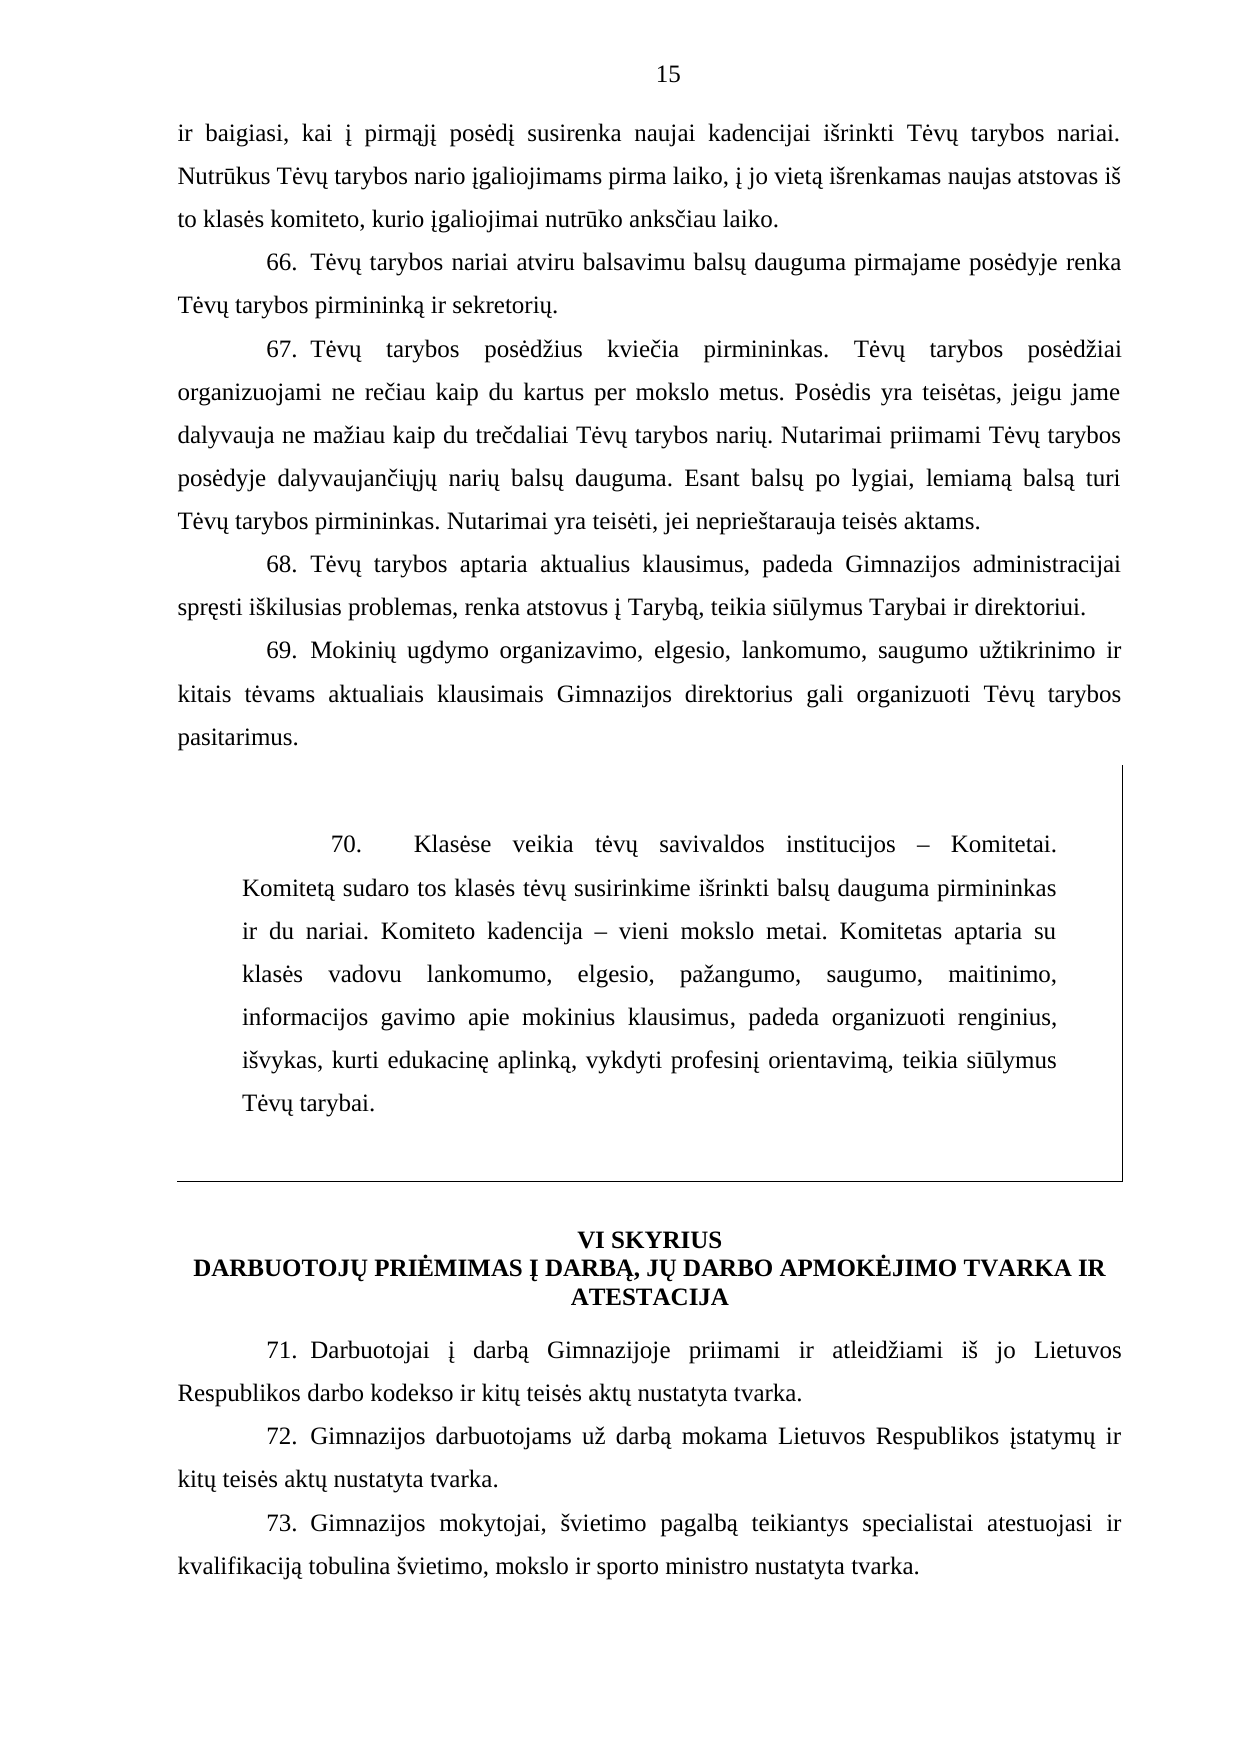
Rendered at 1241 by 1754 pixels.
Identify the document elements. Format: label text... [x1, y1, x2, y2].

text 67. Tėvų tarybos posėdžius kviečia pirmininkas. Tėvų tarybos posėdžiai organizuojami ne rečiau kaip du kartus per mokslo metus. Posėdis yra teisėtas, jeigu jame dalyvauja ne mažiau kaip du trečdaliai Tėvų tarybos narių. Nutarimai priimami Tėvų tarybos posėdyje dalyvaujančiųjų narių balsų dauguma. Esant balsų po lygiai, lemiamą balsą turi Tėvų tarybos pirmininkas. Nutarimai yra teisėti, jei neprieštarauja teisės aktams. [177, 334, 1122, 535]
text 72. Gimnazijos darbuotojams už darbą mokama Lietuvos Respublikos įstatymų ir kitų teisės aktų nustatyta tvarka. [177, 1421, 1122, 1493]
text 70. Klasėse veikia tėvų savivaldos institucijos – Komitetai. Komitetą sudaro tos klasės tėvų susirinkime išrinkti balsų dauguma pirmininkas ir du nariai. Komiteto kadencija – vieni mokslo metai. Komitetas aptaria su klasės vadovu lankomumo, elgesio, pažangumo, saugumo, maitinimo, informacijos gavimo apie mokinius klausimus, padeda organizuoti renginius, išvykas, kurti edukacinę aplinką, vykdyti profesinį orientavimą, teikia siūlymus Tėvų tarybai. [177, 765, 1122, 1181]
text 66. Tėvų tarybos nariai atviru balsavimu balsų dauguma pirmajame posėdyje renka Tėvų tarybos pirmininką ir sekretorių. [177, 247, 1122, 319]
text 73. Gimnazijos mokytojai, švietimo pagalbą teikiantys specialistai atestuojasi ir kvalifikaciją tobulina švietimo, mokslo ir sporto ministro nustatyta tvarka. [177, 1508, 1122, 1579]
text 68. Tėvų tarybos aptaria aktualius klausimus, padeda Gimnazijos administracijai spręsti iškilusias problemas, renka atstovus į Tarybą, teikia siūlymus Tarybai ir direktoriui. [177, 549, 1122, 621]
text 69. Mokinių ugdymo organizavimo, elgesio, lankomumo, saugumo užtikrinimo ir kitais tėvams aktualiais klausimais Gimnazijos direktorius gali organizuoti Tėvų tarybos pasitarimus. [177, 636, 1122, 751]
text ir baigiasi, kai į pirmąjį posėdį susirenka naujai kadencijai išrinkti Tėvų tarybos nariai. Nutrūkus Tėvų tarybos nario įgaliojimams pirma laiko, į jo vietą išrenkamas naujas atstovas iš to klasės komiteto, kurio įgaliojimai nutrūko anksčiau laiko. [177, 118, 1122, 233]
text DARBUOTOJŲ PRIĖMIMAS Į DARBĄ, JŲ DARBO APMOKĖJIMO TVARKA IR ATESTACIJA [177, 1253, 1122, 1311]
text VI SKYRIUS [177, 1225, 1122, 1253]
text 71. Darbuotojai į darbą Gimnazijoje priimami ir atleidžiami iš jo Lietuvos Respublikos darbo kodekso ir kitų teisės aktų nustatyta tvarka. [177, 1335, 1122, 1407]
